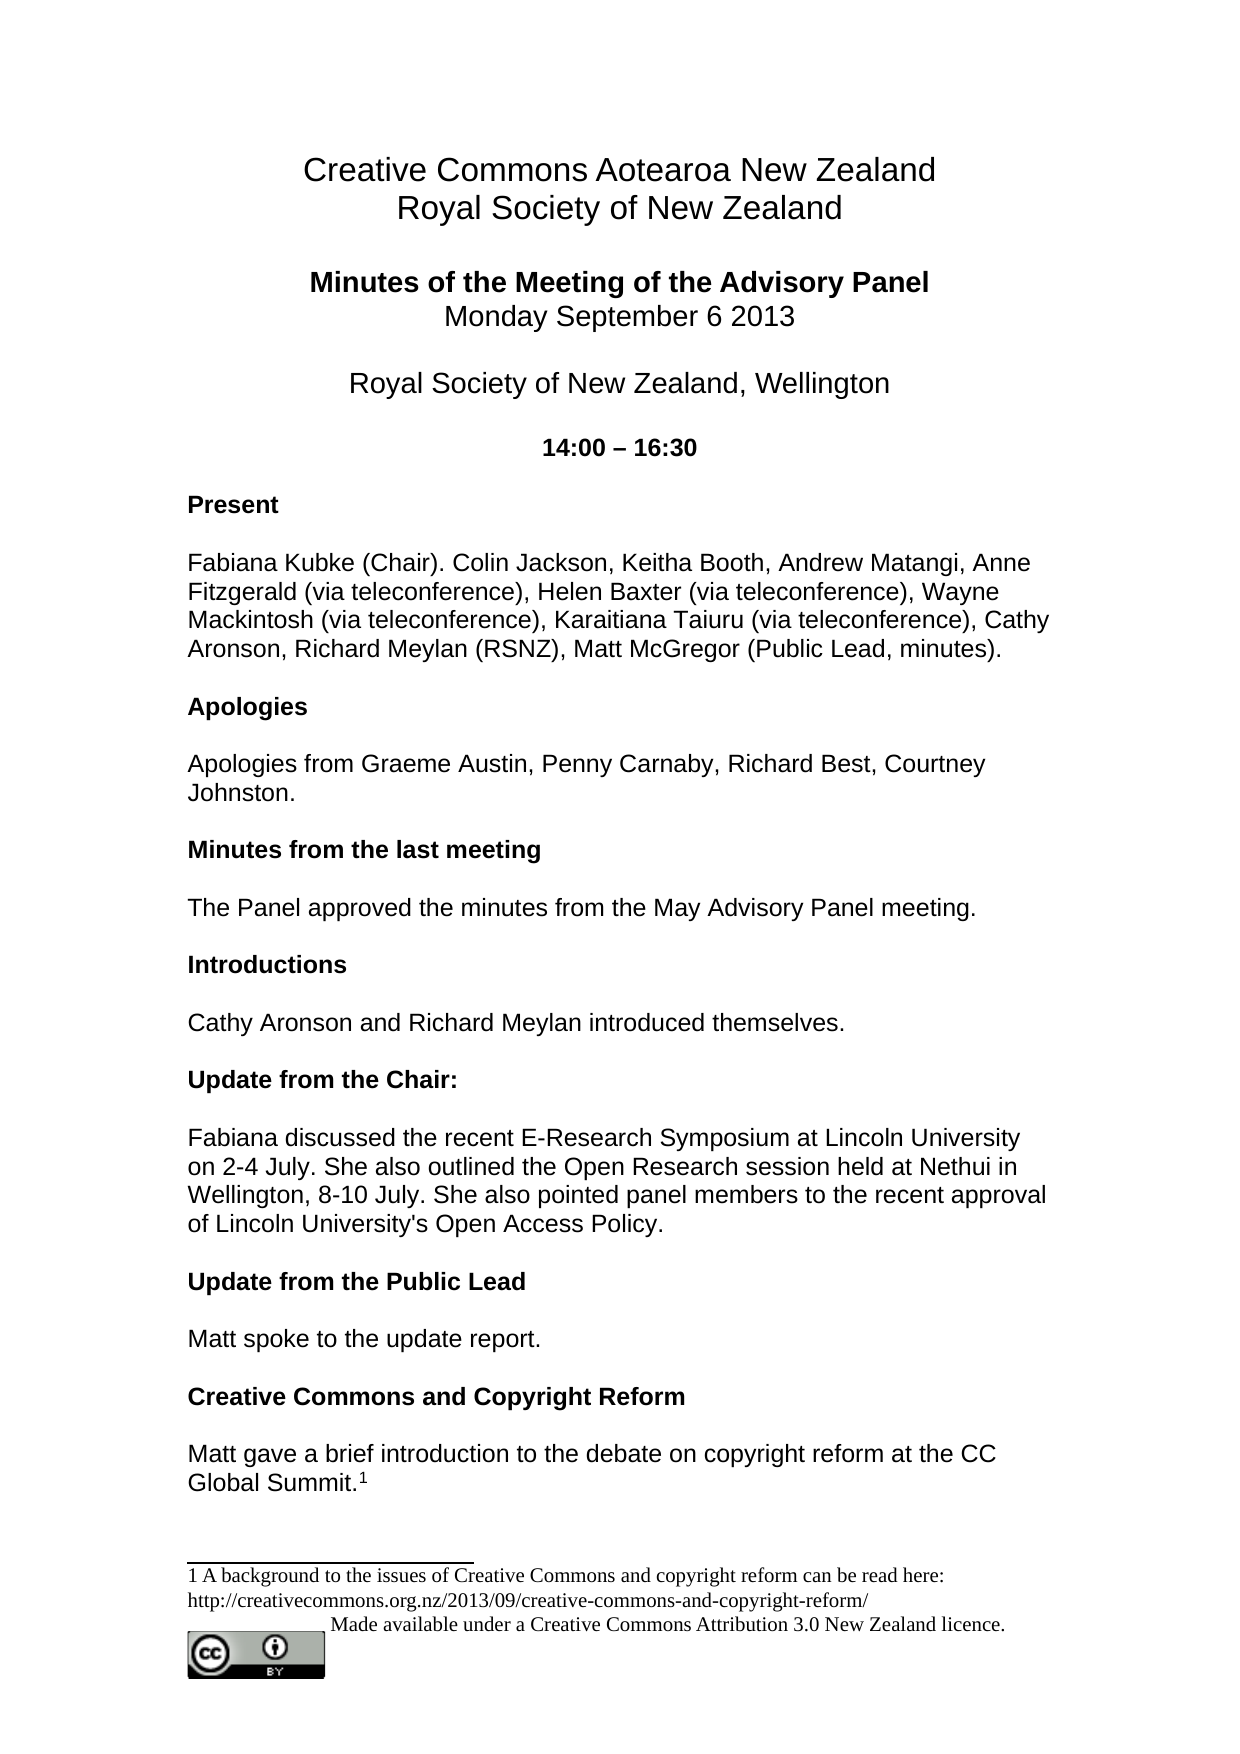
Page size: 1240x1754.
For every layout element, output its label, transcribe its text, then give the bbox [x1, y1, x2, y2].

text 14:00 – 16:30 [187, 433, 1052, 462]
text Royal Society of New Zealand, Wellington [187, 366, 1052, 399]
text Update from the Chair: [187, 1066, 1052, 1094]
text Matt gave a brief introduction to the debate on copyright reform at the CC Global Summit. [187, 1439, 1052, 1497]
text Update from the Public Lead [187, 1267, 1052, 1296]
text Cathy Aronson and Richard Meylan introduced themselves. [187, 1008, 1052, 1037]
text Fabiana Kubke (Chair). Colin Jackson, Keitha Booth, Andrew Matangi, Anne Fitzgerald (via teleconference), Helen Baxter (via teleconference), Wayne Mackintosh (via teleconference), Karaitiana Taiuru (via teleconference), Cathy Aronson, Richard Meylan (RSNZ), Matt McGregor (Public Lead, minutes). [187, 548, 1052, 663]
text Introductions [187, 951, 1052, 979]
text The Panel approved the minutes from the May Advisory Panel meeting. [187, 893, 1052, 922]
text Present [187, 491, 1052, 519]
text Matt spoke to the update report. [187, 1324, 1052, 1353]
text Apologies [187, 692, 1052, 721]
text Creative Commons and Copyright Reform [187, 1382, 1052, 1411]
text Royal Society of New Zealand [187, 188, 1052, 227]
text Apologies from Graeme Austin, Penny Carnaby, Richard Best, Courtney Johnston. [187, 749, 1052, 807]
text Creative Commons Aotearoa New Zealand [187, 150, 1052, 188]
text Minutes of the Meeting of the Advisory Panel [187, 265, 1052, 299]
text Minutes from the last meeting [187, 836, 1052, 864]
text Fabiana discussed the recent E-Research Symposium at Lincoln University on 2-4 July. She also outlined the Open Research session held at Nethui in Wellington, 8-10 July. She also pointed panel members to the recent approval of Lincoln University's Open Access Policy. [187, 1123, 1052, 1238]
text A background to the issues of Creative Commons and copyright reform can be read here: http://creativecommons.org.nz/2013/09/creative-commons-and-copyright-reform/ [187, 1563, 1052, 1612]
subtitle Monday September 6 2013 [187, 299, 1052, 332]
